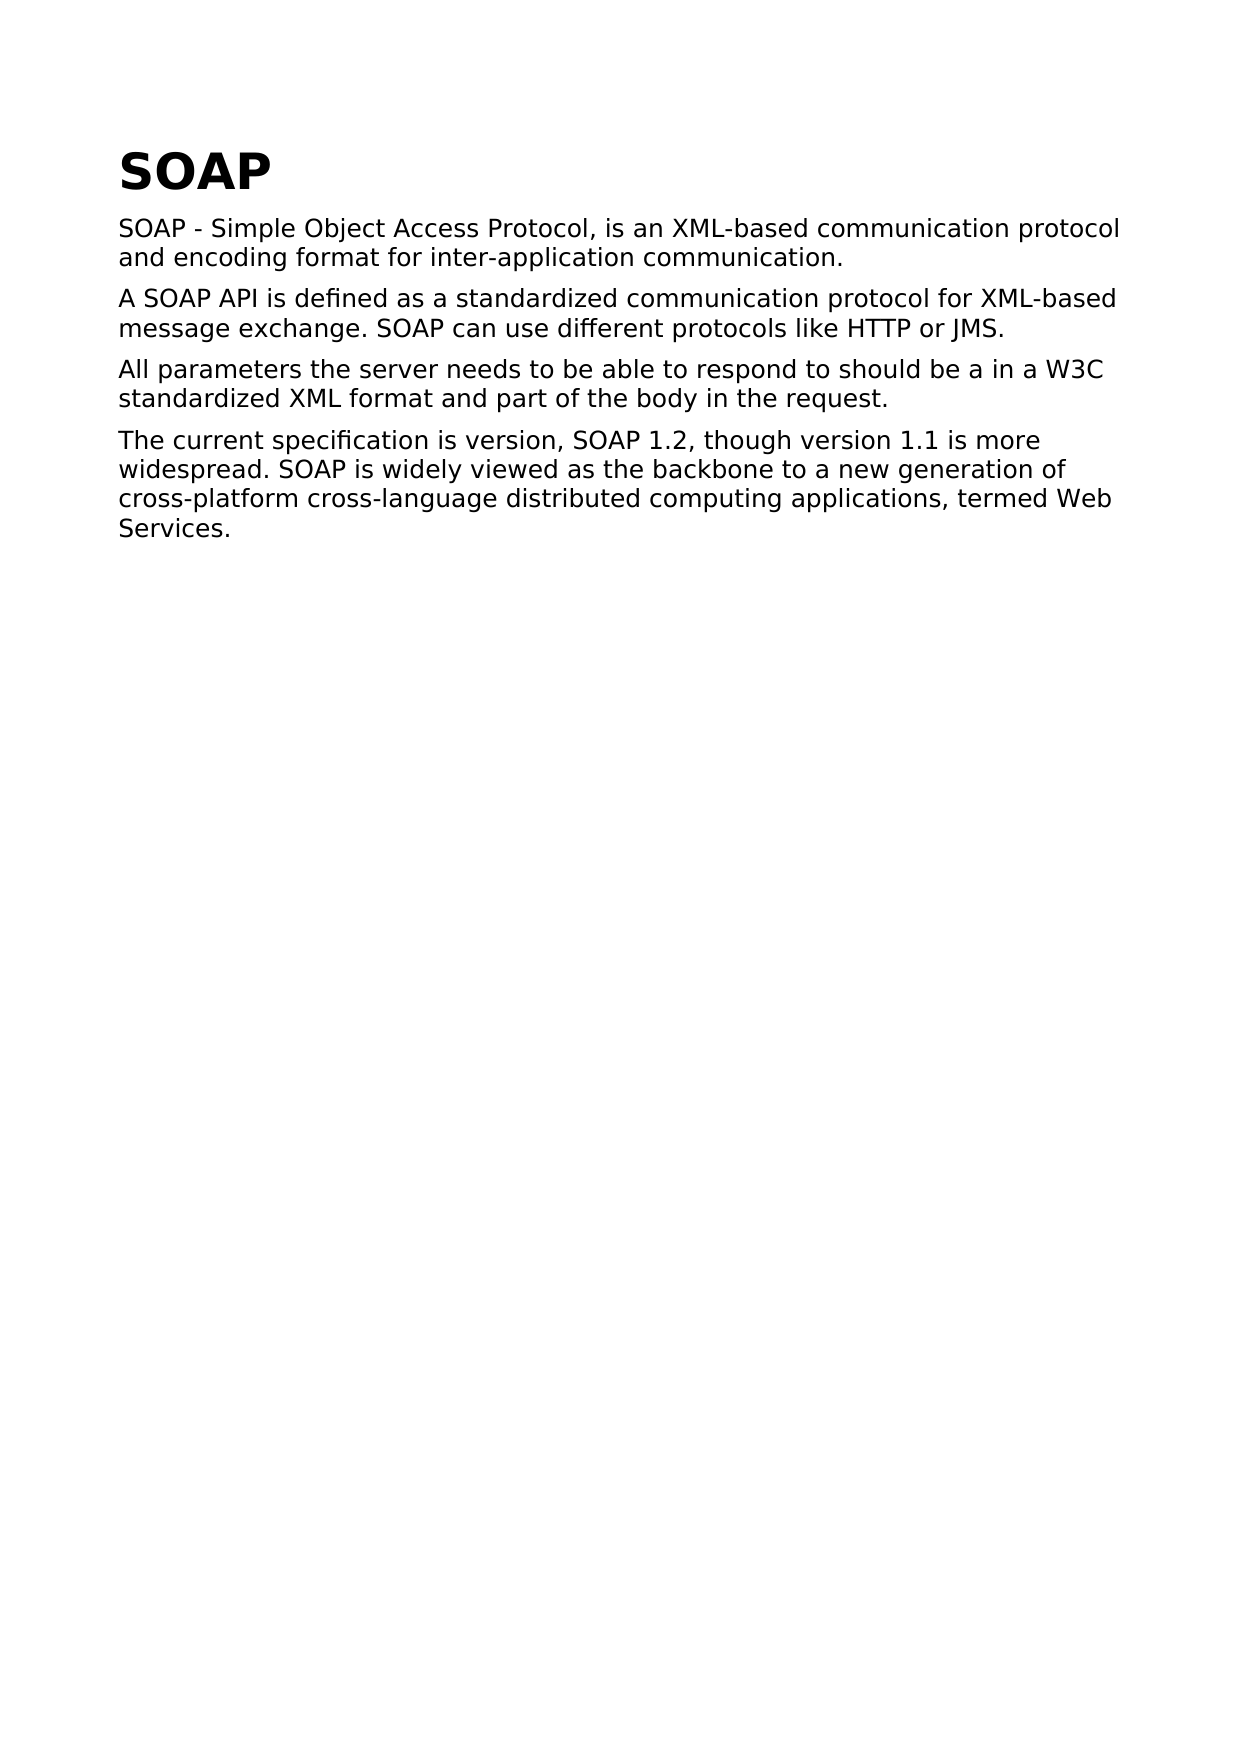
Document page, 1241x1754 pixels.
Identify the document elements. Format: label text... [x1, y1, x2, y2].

subtitle SOAP [118, 143, 1122, 201]
text All parameters the server needs to be able to respond to should be a in a W3C standardized XML format and part of the body in the request. [118, 356, 1122, 414]
text SOAP - Simple Object Access Protocol, is an XML-based communication protocol and encoding format for inter-application communication. [118, 214, 1122, 272]
text The current specification is version, SOAP 1.2, though version 1.1 is more widespread. SOAP is widely viewed as the backbone to a new generation of cross-platform cross-language distributed computing applications, termed Web Services. [118, 426, 1122, 543]
text A SOAP API is defined as a standardized communication protocol for XML-based message exchange. SOAP can use different protocols like HTTP or JMS. [118, 285, 1122, 343]
